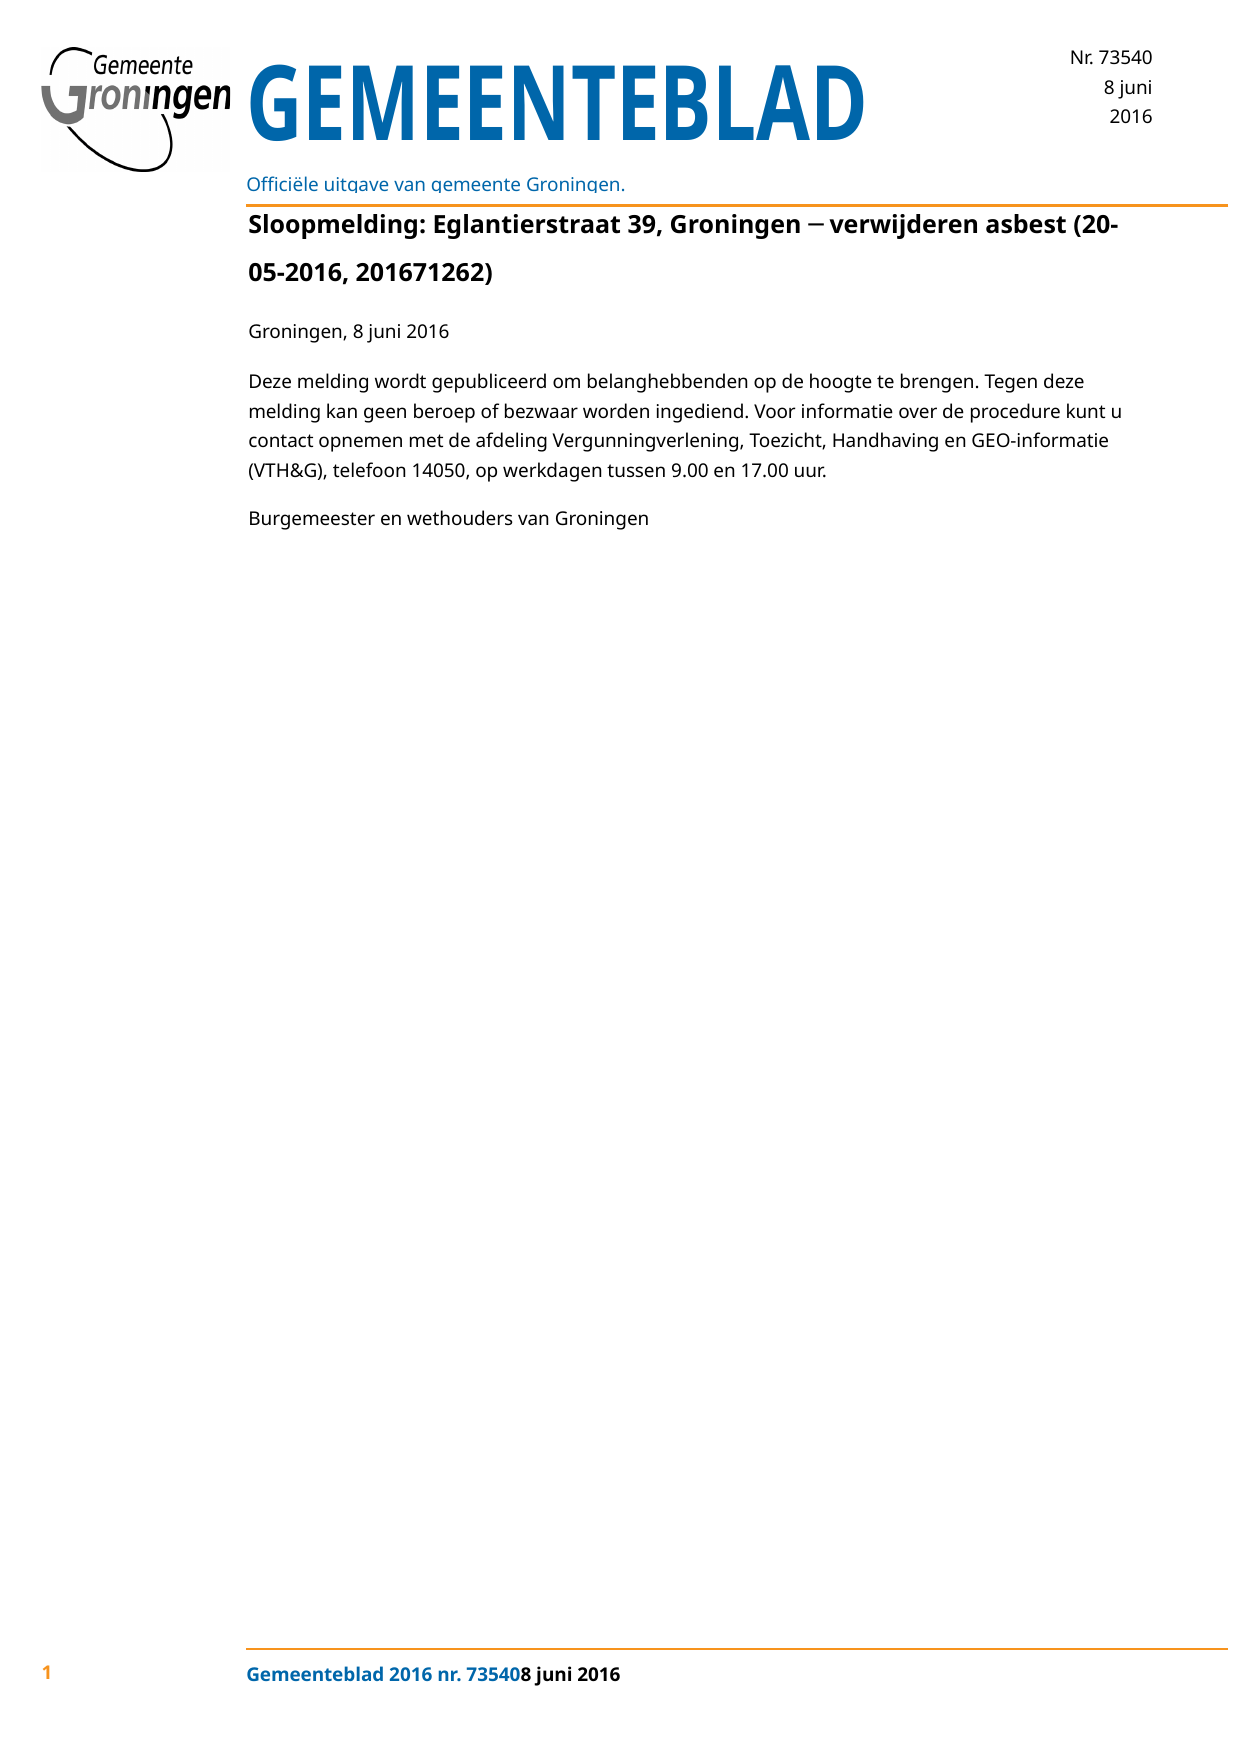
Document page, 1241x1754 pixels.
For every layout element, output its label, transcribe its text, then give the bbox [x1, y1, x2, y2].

picture [41, 47, 231, 172]
text Sloopmelding: Eglantierstraat 39, Groningen ─ verwijderen asbest (20-05-2016, 201671262) [248, 207, 1152, 288]
text Groningen, 8 juni 2016 [248, 318, 1152, 344]
text Deze melding wordt gepubliceerd om belanghebbenden op de hoogte te brengen. Tegen deze melding kan geen beroep of bezwaar worden ingediend. Voor informatie over de procedure kunt u contact opnemen met de afdeling Vergunningverlening, Toezicht, Handhaving en GEO-informatie (VTH&G), telefoon 14050, op werkdagen tussen 9.00 en 17.00 uur. [248, 368, 1152, 483]
text Burgemeester en wethouders van Groningen [248, 505, 1152, 531]
